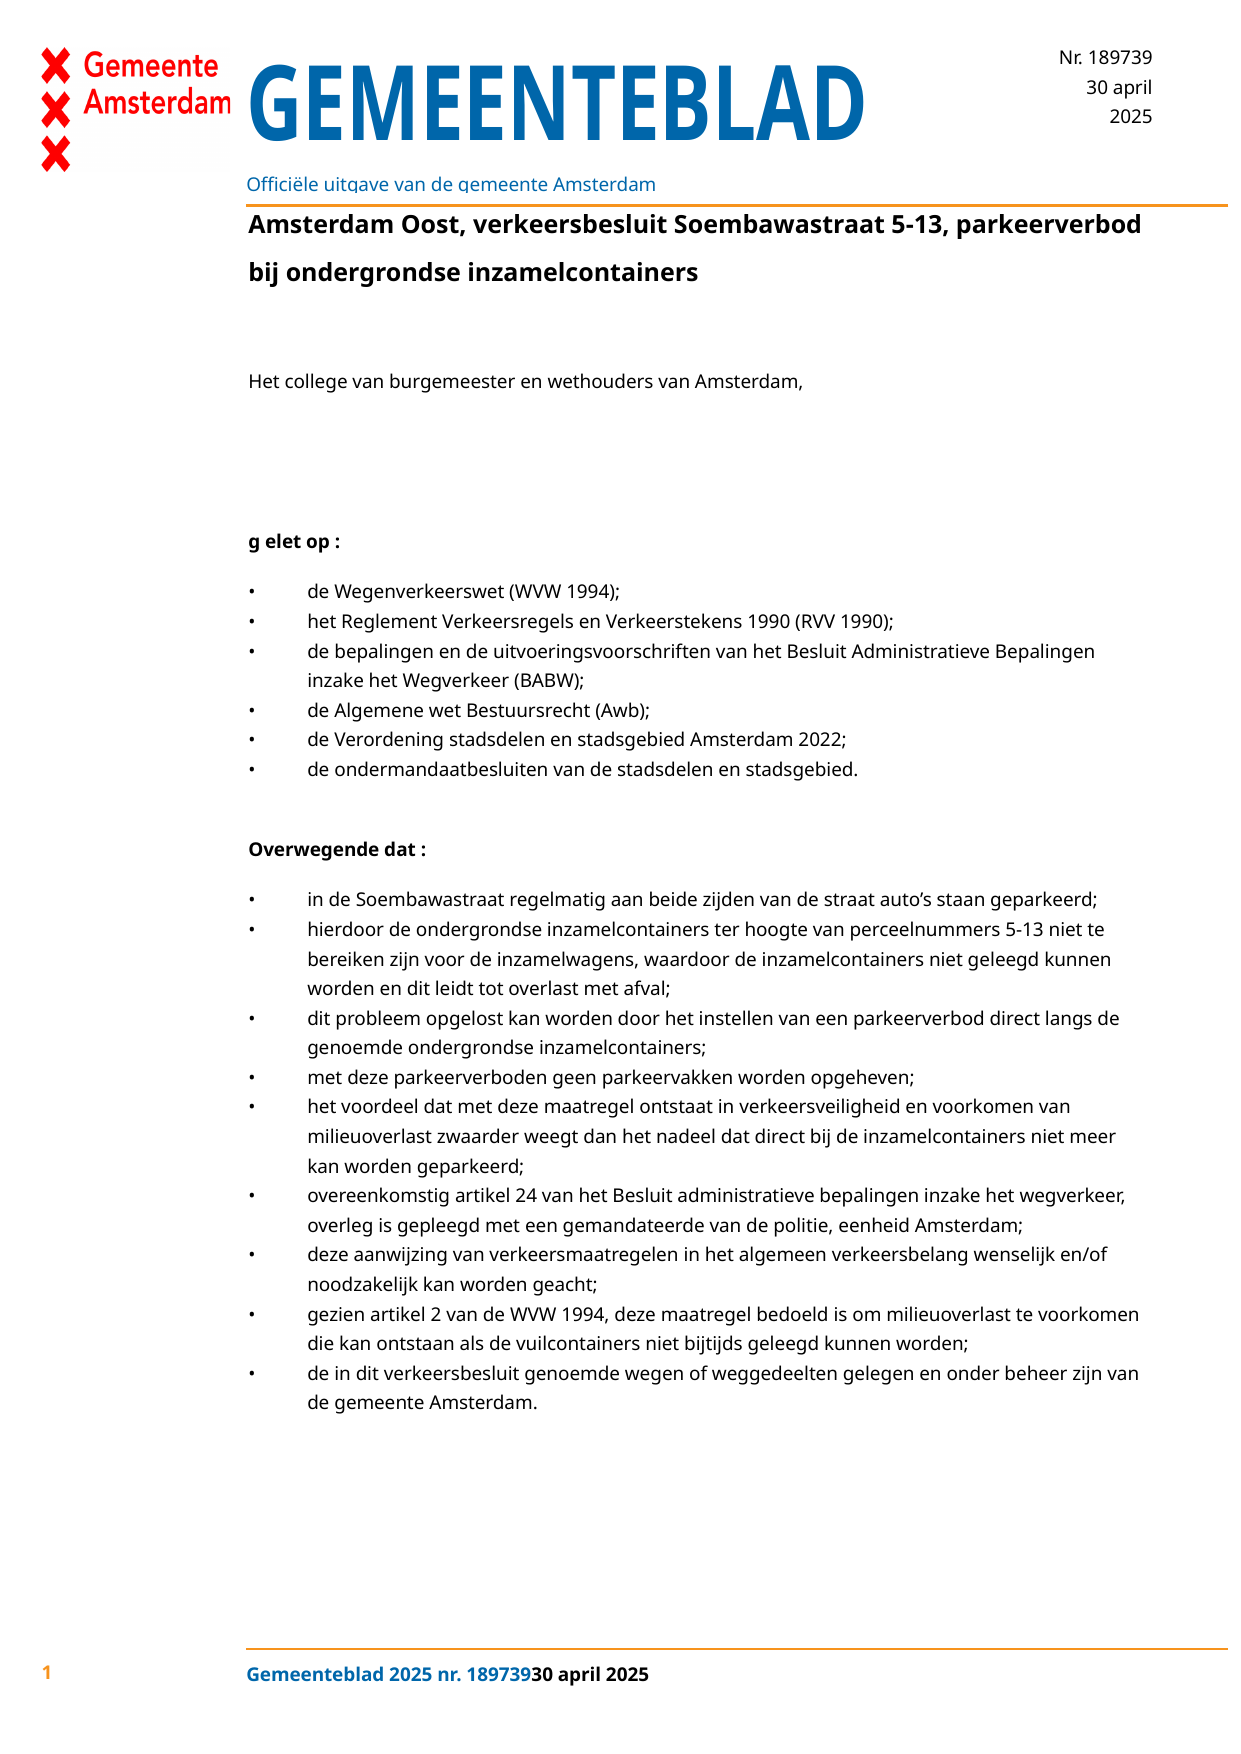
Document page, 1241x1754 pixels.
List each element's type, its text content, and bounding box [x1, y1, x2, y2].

list deze aanwijzing van verkeersmaatregelen in het algemeen verkeersbelang wenselijk en/of noodzakelijk kan worden geacht; [248, 1242, 1152, 1297]
list de bepalingen en de uitvoeringsvoorschriften van het Besluit Administratieve Bepalingen inzake het Wegverkeer (BABW); [248, 638, 1152, 693]
list de in dit verkeersbesluit genoemde wegen of weggedeelten gelegen en onder beheer zijn van de gemeente Amsterdam. [248, 1360, 1152, 1415]
text Amsterdam Oost, verkeersbesluit Soembawastraat 5-13, parkeerverbod bij ondergrondse inzamelcontainers [248, 207, 1152, 288]
text Overwegende dat : [248, 836, 1152, 862]
text Het college van burgemeester en wethouders van Amsterdam, [248, 368, 1152, 394]
list het Reglement Verkeersregels en Verkeerstekens 1990 (RVV 1990); [248, 608, 1152, 634]
list in de Soembawastraat regelmatig aan beide zijden van de straat auto’s staan geparkeerd; [248, 887, 1152, 912]
list de ondermandaatbesluiten van de stadsdelen en stadsgebied. [248, 756, 1152, 782]
list het voordeel dat met deze maatregel ontstaat in verkeersveiligheid en voorkomen van milieuoverlast zwaarder weegt dan het nadeel dat direct bij de inzamelcontainers niet meer kan worden geparkeerd; [248, 1094, 1152, 1178]
list overeenkomstig artikel 24 van het Besluit administratieve bepalingen inzake het wegverkeer, overleg is gepleegd met een gemandateerde van de politie, eenheid Amsterdam; [248, 1182, 1152, 1238]
list de Verordening stadsdelen en stadsgebied Amsterdam 2022; [248, 727, 1152, 752]
list de Algemene wet Bestuursrecht (Awb); [248, 697, 1152, 723]
text g elet op : [248, 528, 1152, 554]
list hierdoor de ondergrondse inzamelcontainers ter hoogte van perceelnummers 5-13 niet te bereiken zijn voor de inzamelwagens, waardoor de inzamelcontainers niet geleegd kunnen worden en dit leidt tot overlast met afval; [248, 916, 1152, 1001]
list de Wegenverkeerswet (WVW 1994); [248, 579, 1152, 604]
list met deze parkeerverboden geen parkeervakken worden opgeheven; [248, 1064, 1152, 1090]
list dit probleem opgelost kan worden door het instellen van een parkeerverbod direct langs de genoemde ondergrondse inzamelcontainers; [248, 1005, 1152, 1060]
picture [41, 47, 231, 172]
list gezien artikel 2 van de WVW 1994, deze maatregel bedoeld is om milieuoverlast te voorkomen die kan ontstaan als de vuilcontainers niet bijtijds geleegd kunnen worden; [248, 1301, 1152, 1356]
